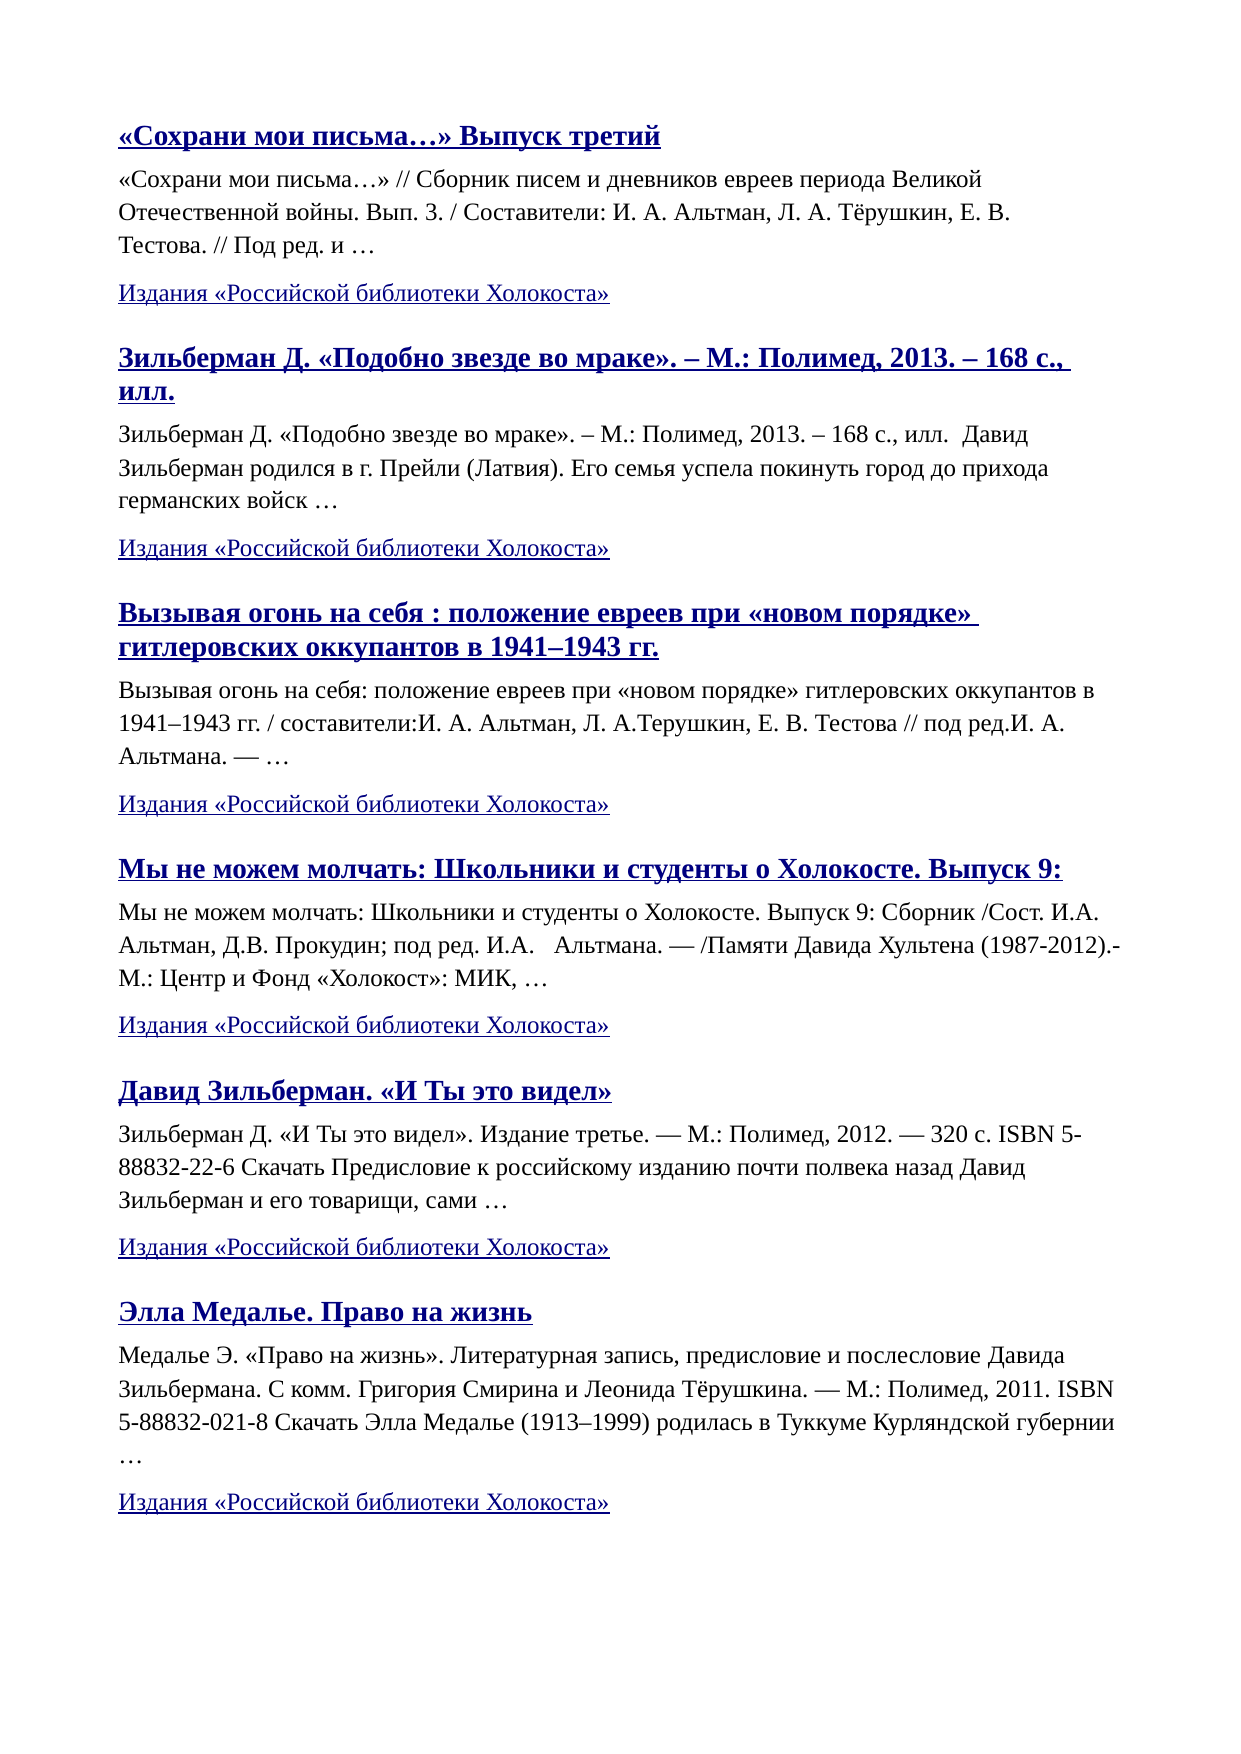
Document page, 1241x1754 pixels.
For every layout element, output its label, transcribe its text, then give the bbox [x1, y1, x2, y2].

subtitle Зильберман Д. «Подобно звезде во мраке». – М.: Полимед, 2013. – 168 с., илл. [118, 340, 1122, 407]
text Мы не можем молчать: Школьники и студенты о Холокосте. Выпуск 9: Сборник /Сост. И.А. Альтман, Д.В. Прокудин; под ред. И.А. Альтмана. — /Памяти Давида Хультена (1987-2012).-М.: Центр и Фонд «Холокост»: МИК, … [118, 897, 1122, 992]
text Медалье Э. «Право на жизнь». Литературная запись, предисловие и послесловие Давида 3ильбepмана. С комм. Григория Смирина и Леонида Тёрушкина. — М.: Полимед, 2011. ISBN 5-88832-021-8 Скачать Элла Медалье (1913–1999) родилась в Туккуме Курляндской губернии … [118, 1341, 1122, 1468]
text Вызывая огонь на себя: положение евреев при «новом порядке» гитлеровских оккупантов в 1941–1943 гг. / составители:И. А. Альтман, Л. А.Терушкин, Е. В. Тестова // под ред.И. А. Альтмана. — … [118, 675, 1122, 770]
subtitle Давид Зильберман. «И Ты это видел» [118, 1073, 1122, 1106]
text Издания «Российской библиотеки Холокоста» [118, 1011, 1122, 1039]
subtitle Вызывая огонь на себя : положение евреев при «новом порядке» гитлеровских оккупантов в 1941–1943 гг. [118, 595, 1122, 662]
subtitle Элла Медалье. Право на жизнь [118, 1294, 1122, 1328]
subtitle Мы не можем молчать: Школьники и студенты о Холокосте. Выпуск 9: [118, 851, 1122, 884]
text Зильберман Д. «И Ты это видел». Издание третье. — М.: Полимед, 2012. — 320 с. ISBN 5-88832-22-6 Скачать Предисловие к российскому изданию почти полвека назад Давид Зильберман и его товарищи, сами … [118, 1119, 1122, 1213]
text Издания «Российской библиотеки Холокоста» [118, 278, 1122, 307]
text Издания «Российской библиотеки Холокоста» [118, 789, 1122, 817]
text «Сохрани мои письма…» // Сборник писем и дневников евреев периода Великой Отечественной войны. Вып. 3. / Составители: И. А. Альтман, Л. А. Тёрушкин, Е. В. Тестова. // Под ред. и … [118, 164, 1122, 259]
text Зильберман Д. «Подобно звезде во мраке». – М.: Полимед, 2013. – 168 с., илл. Давид Зильберман родился в г. Прейли (Латвия). Его семья успела покинуть город до прихода германских войск … [118, 419, 1122, 514]
text Издания «Российской библиотеки Холокоста» [118, 1487, 1122, 1516]
text Издания «Российской библиотеки Холокоста» [118, 533, 1122, 562]
subtitle «Сохрани мои письма…» Выпуск третий [118, 118, 1122, 152]
text Издания «Российской библиотеки Холокоста» [118, 1232, 1122, 1261]
